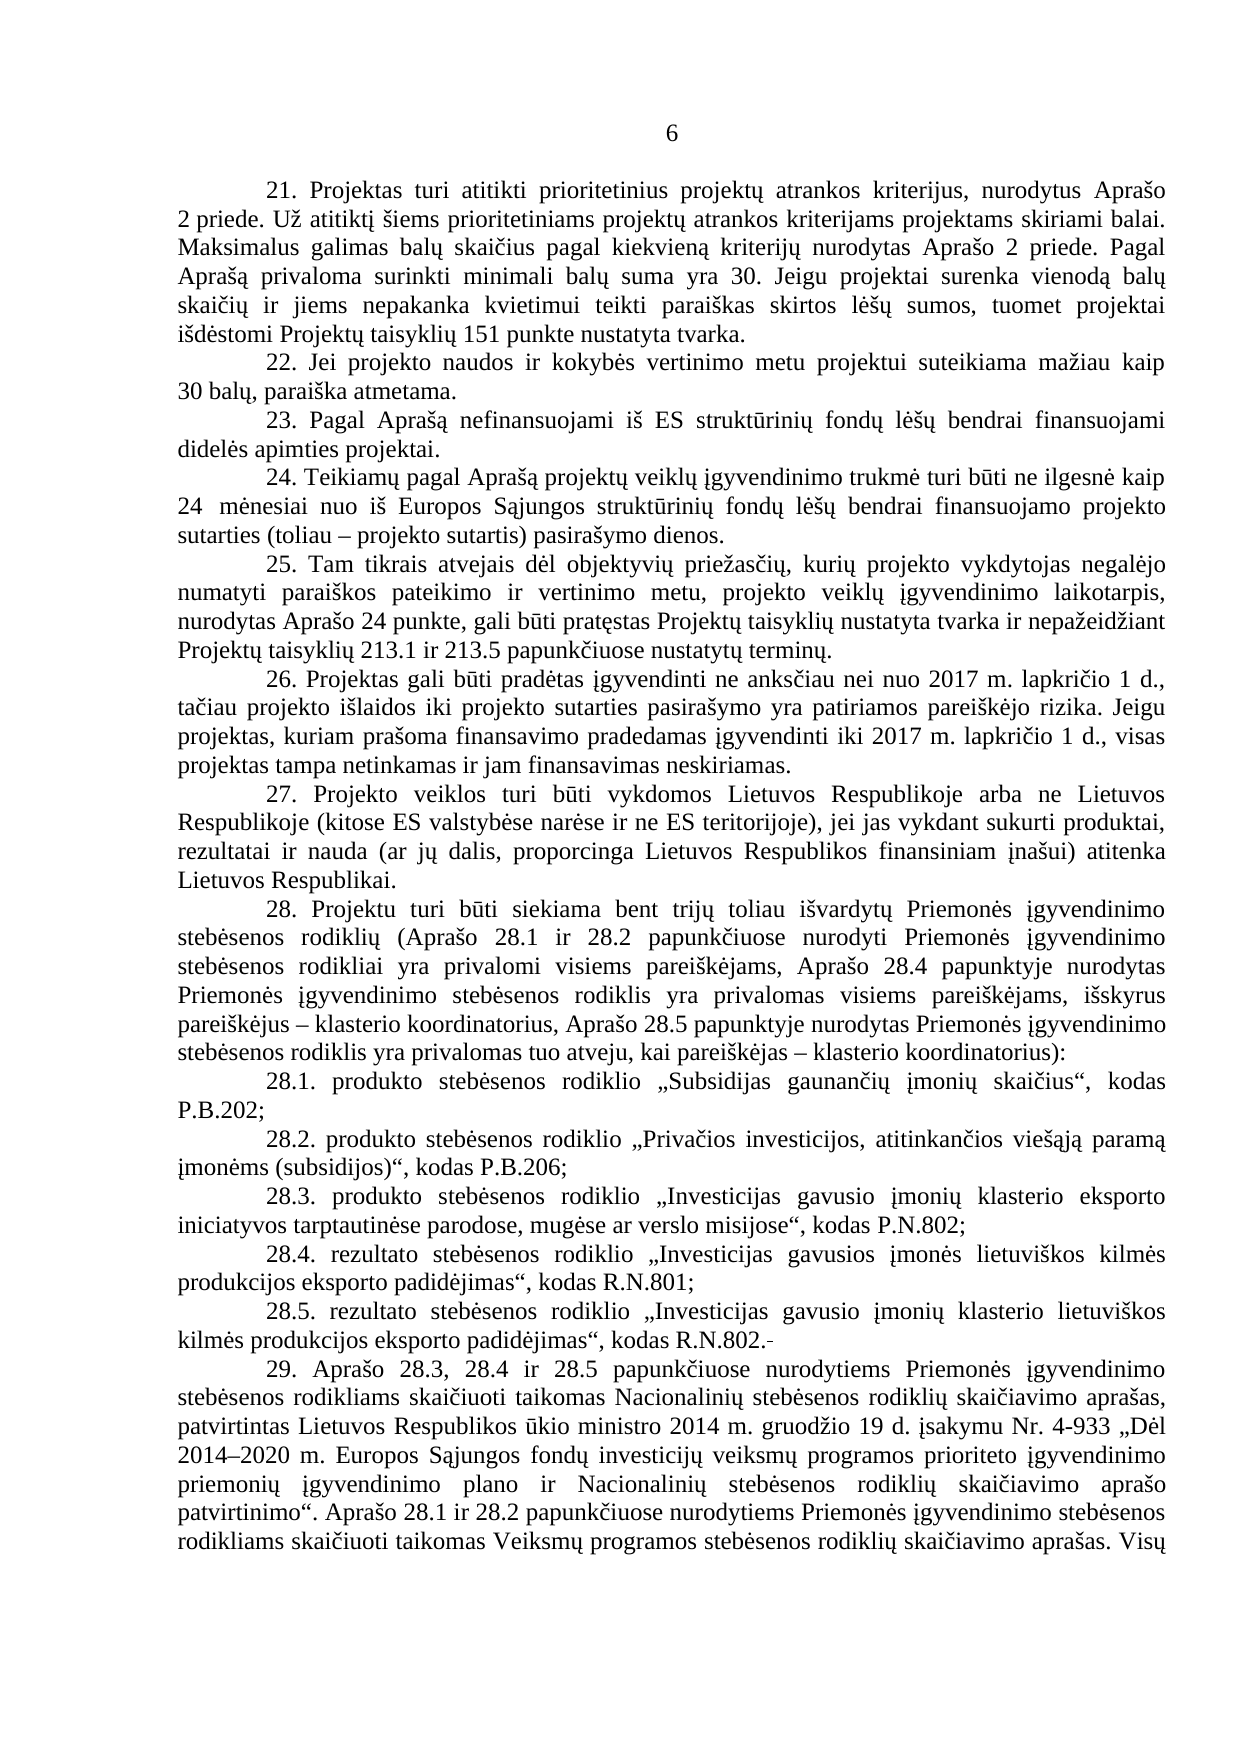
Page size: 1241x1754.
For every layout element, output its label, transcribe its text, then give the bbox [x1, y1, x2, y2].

text 21. Projektas turi atitikti prioritetinius projektų atrankos kriterijus, nurodytus Aprašo 2 priede. Už atitiktį šiems prioritetiniams projektų atrankos kriterijams projektams skiriami balai. Maksimalus galimas balų skaičius pagal kiekvieną kriterijų nurodytas Aprašo 2 priede. Pagal Aprašą privaloma surinkti minimali balų suma yra 30. Jeigu projektai surenka vienodą balų skaičių ir jiems nepakanka kvietimui teikti paraiškas skirtos lėšų sumos, tuomet projektai išdėstomi Projektų taisyklių 151 punkte nustatyta tvarka. [177, 175, 1167, 347]
text 22. Jei projekto naudos ir kokybės vertinimo metu projektui suteikiama mažiau kaip 30 balų, paraiška atmetama. [177, 347, 1167, 405]
text 28.3. produkto stebėsenos rodiklio „Investicijas gavusio įmonių klasterio eksporto iniciatyvos tarptautinėse parodose, mugėse ar verslo misijose“, kodas P.N.802; [177, 1181, 1167, 1239]
text 26. Projektas gali būti pradėtas įgyvendinti ne anksčiau nei nuo 2017 m. lapkričio 1 d., tačiau projekto išlaidos iki projekto sutarties pasirašymo yra patiriamos pareiškėjo rizika. Jeigu projektas, kuriam prašoma finansavimo pradedamas įgyvendinti iki 2017 m. lapkričio 1 d., visas projektas tampa netinkamas ir jam finansavimas neskiriamas. [177, 664, 1167, 779]
text 28.4. rezultato stebėsenos rodiklio „Investicijas gavusios įmonės lietuviškos kilmės produkcijos eksporto padidėjimas“, kodas R.N.801; [177, 1239, 1167, 1296]
text 27. Projekto veiklos turi būti vykdomos Lietuvos Respublikoje arba ne Lietuvos Respublikoje (kitose ES valstybėse narėse ir ne ES teritorijoje), jei jas vykdant sukurti produktai, rezultatai ir nauda (ar jų dalis, proporcinga Lietuvos Respublikos finansiniam įnašui) atitenka Lietuvos Respublikai. [177, 779, 1167, 894]
text 25. Tam tikrais atvejais dėl objektyvių priežasčių, kurių projekto vykdytojas negalėjo numatyti paraiškos pateikimo ir vertinimo metu, projekto veiklų įgyvendinimo laikotarpis, nurodytas Aprašo 24 punkte, gali būti pratęstas Projektų taisyklių nustatyta tvarka ir nepažeidžiant Projektų taisyklių 213.1 ir 213.5 papunkčiuose nustatytų terminų. [177, 549, 1167, 664]
text 28.5. rezultato stebėsenos rodiklio „Investicijas gavusio įmonių klasterio lietuviškos kilmės produkcijos eksporto padidėjimas“, kodas R.N.802. [177, 1296, 1167, 1354]
text 28.2. produkto stebėsenos rodiklio „Privačios investicijos, atitinkančios viešąją paramą įmonėms (subsidijos)“, kodas P.B.206; [177, 1124, 1167, 1181]
text 23. Pagal Aprašą nefinansuojami iš ES struktūrinių fondų lėšų bendrai finansuojami didelės apimties projektai. [177, 405, 1167, 462]
text 29. Aprašo 28.3, 28.4 ir 28.5 papunkčiuose nurodytiems Priemonės įgyvendinimo stebėsenos rodikliams skaičiuoti taikomas Nacionalinių stebėsenos rodiklių skaičiavimo aprašas, patvirtintas Lietuvos Respublikos ūkio ministro 2014 m. gruodžio 19 d. įsakymu Nr. 4-933 „Dėl 2014–2020 m. Europos Sąjungos fondų investicijų veiksmų programos prioriteto įgyvendinimo priemonių įgyvendinimo plano ir Nacionalinių stebėsenos rodiklių skaičiavimo aprašo patvirtinimo“. Aprašo 28.1 ir 28.2 papunkčiuose nurodytiems Priemonės įgyvendinimo stebėsenos rodikliams skaičiuoti taikomas Veiksmų programos stebėsenos rodiklių skaičiavimo aprašas. Visų [177, 1354, 1167, 1555]
text 24. Teikiamų pagal Aprašą projektų veiklų įgyvendinimo trukmė turi būti ne ilgesnė kaip 24 mėnesiai nuo iš Europos Sąjungos struktūrinių fondų lėšų bendrai finansuojamo projekto sutarties (toliau – projekto sutartis) pasirašymo dienos. [177, 462, 1167, 549]
text 28.1. produkto stebėsenos rodiklio „Subsidijas gaunančių įmonių skaičius“, kodas P.B.202; [177, 1066, 1167, 1124]
text 28. Projektu turi būti siekiama bent trijų toliau išvardytų Priemonės įgyvendinimo stebėsenos rodiklių (Aprašo 28.1 ir 28.2 papunkčiuose nurodyti Priemonės įgyvendinimo stebėsenos rodikliai yra privalomi visiems pareiškėjams, Aprašo 28.4 papunktyje nurodytas Priemonės įgyvendinimo stebėsenos rodiklis yra privalomas visiems pareiškėjams, išskyrus pareiškėjus – klasterio koordinatorius, Aprašo 28.5 papunktyje nurodytas Priemonės įgyvendinimo stebėsenos rodiklis yra privalomas tuo atveju, kai pareiškėjas – klasterio koordinatorius): [177, 894, 1167, 1066]
